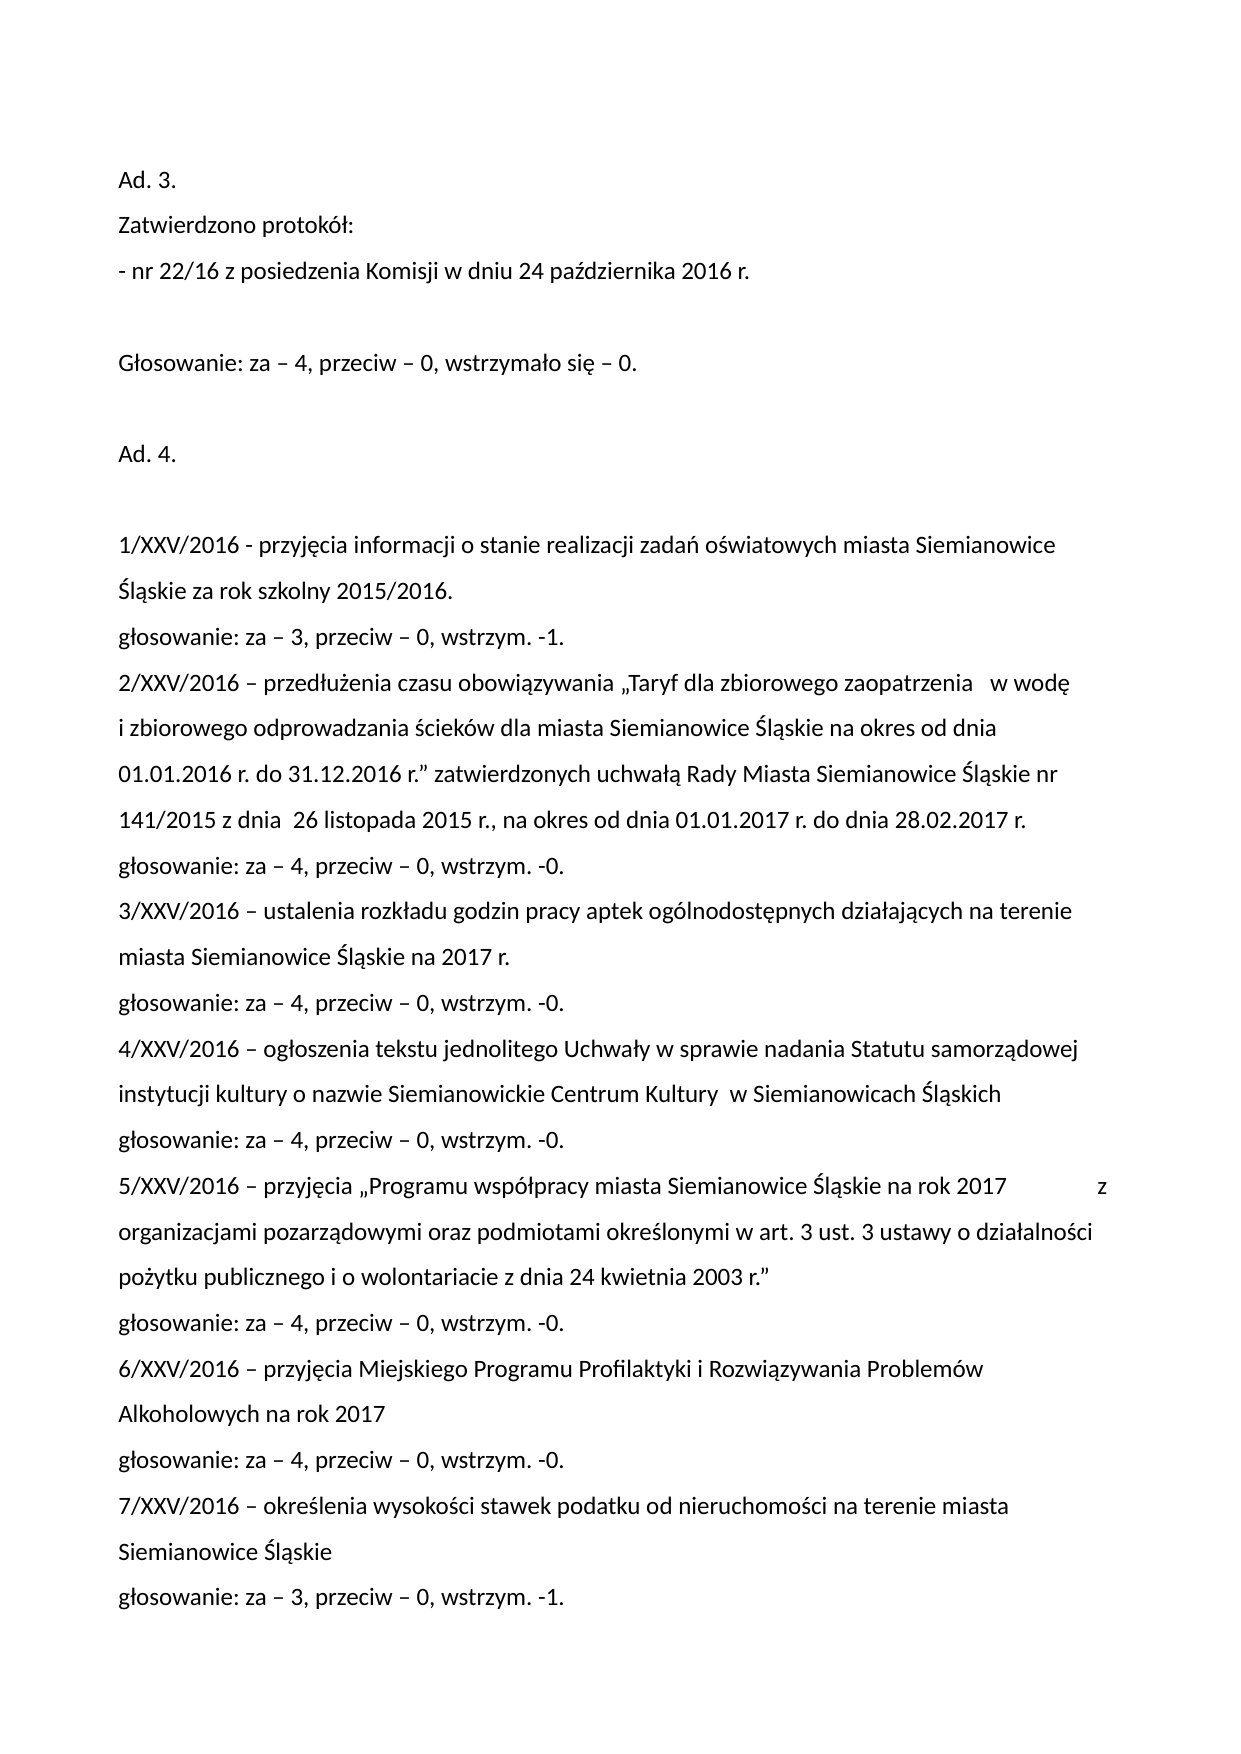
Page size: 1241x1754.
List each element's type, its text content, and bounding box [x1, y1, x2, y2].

text Ad. 3. [118, 164, 1122, 194]
text głosowanie: za – 4, przeciw – 0, wstrzym. -0. [118, 1124, 1122, 1155]
text 3/XXV/2016 – ustalenia rozkładu godzin pracy aptek ogólnodostępnych działających na terenie miasta Siemianowice Śląskie na 2017 r. [118, 896, 1122, 972]
text głosowanie: za – 4, przeciw – 0, wstrzym. -0. [118, 987, 1122, 1017]
text 7/XXV/2016 – określenia wysokości stawek podatku od nieruchomości na terenie miasta Siemianowice Śląskie [118, 1490, 1122, 1566]
text Głosowanie: za – 4, przeciw – 0, wstrzymało się – 0. [118, 347, 1122, 377]
text głosowanie: za – 4, przeciw – 0, wstrzym. -0. [118, 850, 1122, 880]
text głosowanie: za – 3, przeciw – 0, wstrzym. -1. [118, 1581, 1122, 1612]
text głosowanie: za – 3, przeciw – 0, wstrzym. -1. [118, 621, 1122, 652]
text 2/XXV/2016 – przedłużenia czasu obowiązywania „Taryf dla zbiorowego zaopatrzenia w wodę i zbiorowego odprowadzania ścieków dla miasta Siemianowice Śląskie na okres od dnia 01.01.2016 r. do 31.12.2016 r.” zatwierdzonych uchwałą Rady Miasta Siemianowice Śląskie nr 141/2015 z dnia 26 listopada 2015 r., na okres od dnia 01.01.2017 r. do dnia 28.02.2017 r. [118, 667, 1122, 834]
text 1/XXV/2016 - przyjęcia informacji o stanie realizacji zadań oświatowych miasta Siemianowice Śląskie za rok szkolny 2015/2016. [118, 530, 1122, 606]
text 5/XXV/2016 – przyjęcia „Programu współpracy miasta Siemianowice Śląskie na rok 2017 z organizacjami pozarządowymi oraz podmiotami określonymi w art. 3 ust. 3 ustawy o działalności pożytku publicznego i o wolontariacie z dnia 24 kwietnia 2003 r.” [118, 1170, 1122, 1292]
text 4/XXV/2016 – ogłoszenia tekstu jednolitego Uchwały w sprawie nadania Statutu samorządowej instytucji kultury o nazwie Siemianowickie Centrum Kultury w Siemianowicach Śląskich [118, 1033, 1122, 1109]
text - nr 22/16 z posiedzenia Komisji w dniu 24 października 2016 r. [118, 255, 1122, 286]
text Ad. 4. [118, 438, 1122, 469]
text 6/XXV/2016 – przyjęcia Miejskiego Programu Profilaktyki i Rozwiązywania Problemów Alkoholowych na rok 2017 [118, 1353, 1122, 1429]
text głosowanie: za – 4, przeciw – 0, wstrzym. -0. [118, 1444, 1122, 1475]
text Zatwierdzono protokół: [118, 209, 1122, 240]
text głosowanie: za – 4, przeciw – 0, wstrzym. -0. [118, 1307, 1122, 1338]
